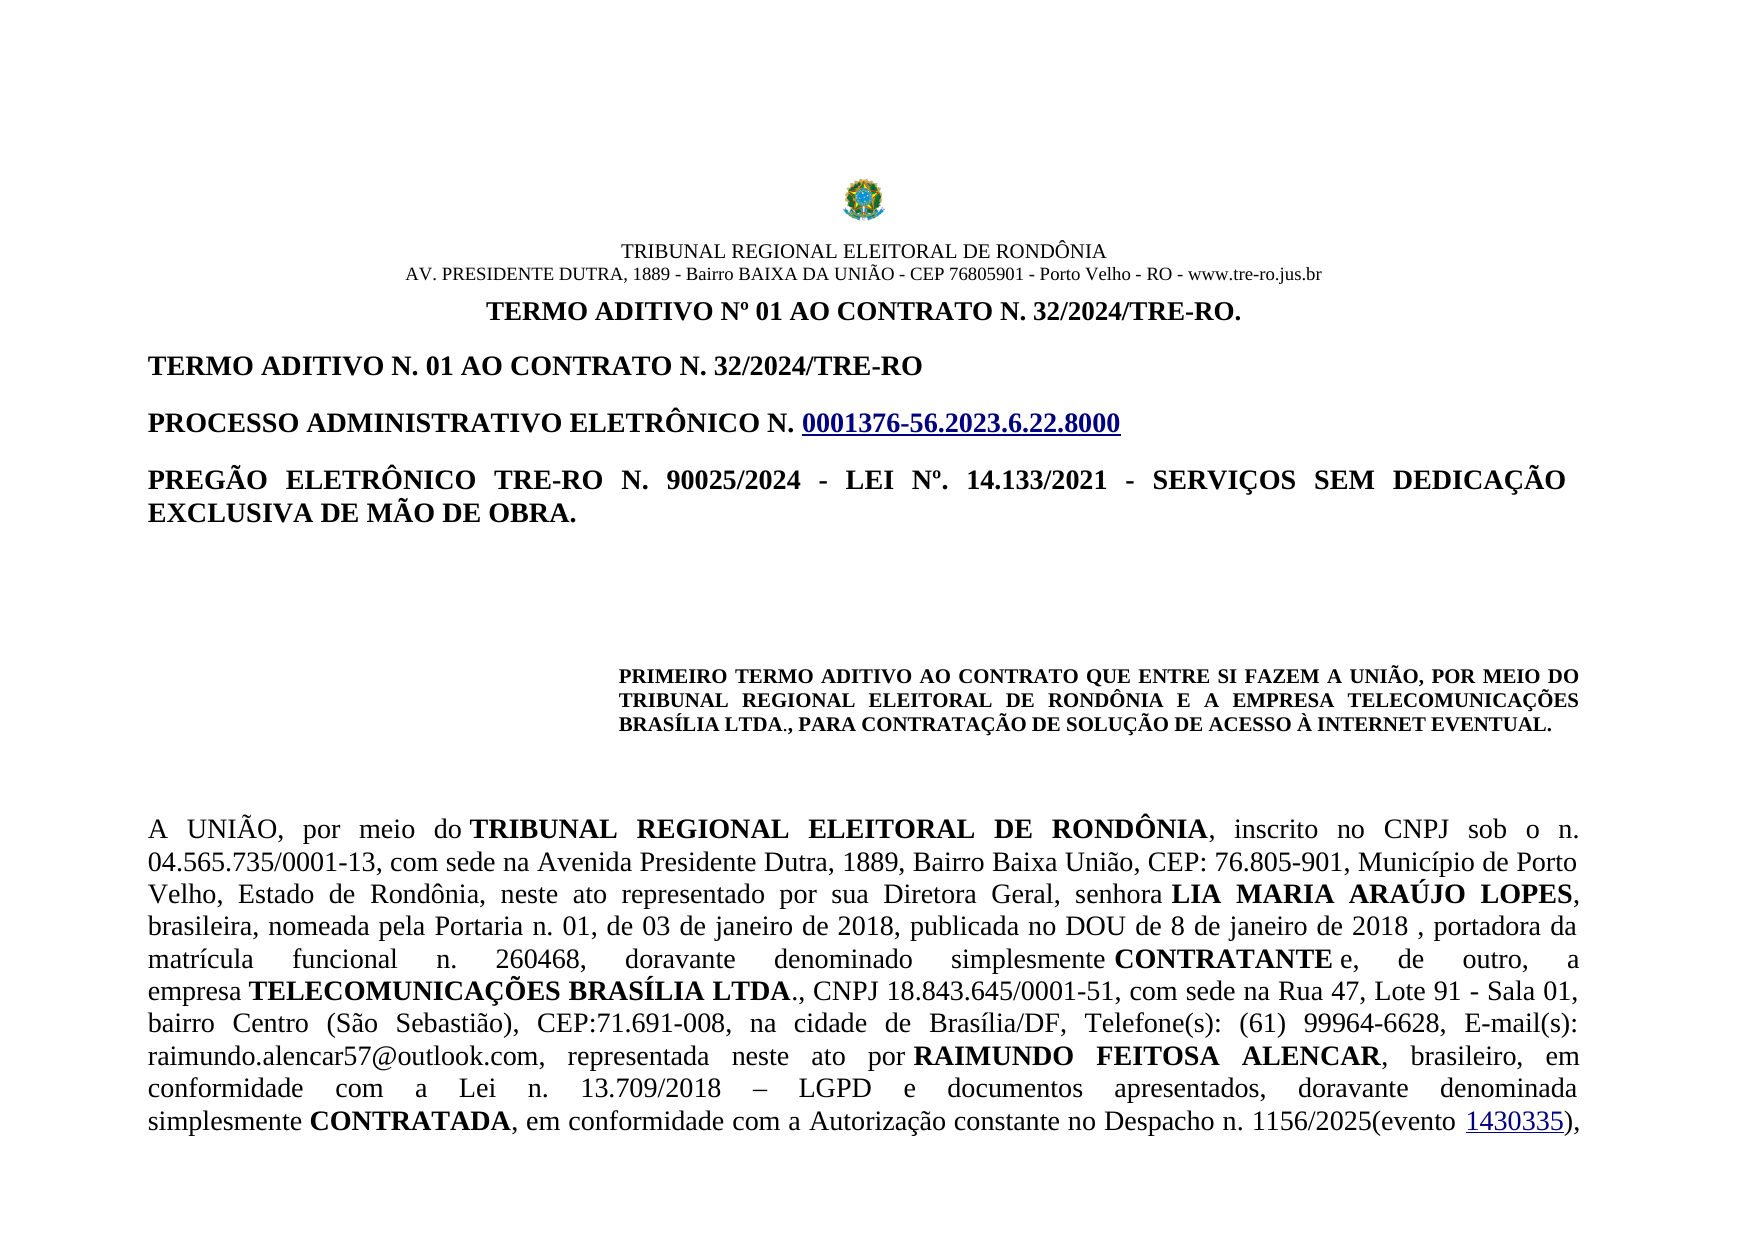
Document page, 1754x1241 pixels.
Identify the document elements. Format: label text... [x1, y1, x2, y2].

text TRIBUNAL REGIONAL ELEITORAL DE RONDÔNIA [148, 238, 1580, 263]
text A UNIÃO, por meio do TRIBUNAL REGIONAL ELEITORAL DE RONDÔNIA, inscrito no CNPJ sob o n. 04.565.735/0001-13, com sede na Avenida Presidente Dutra, 1889, Bairro Baixa União, CEP: 76.805-901, Município de Porto Velho, Estado de Rondônia, neste ato representado por sua Diretora Geral, senhora LIA MARIA ARAÚJO LOPES, brasileira, nomeada pela Portaria n. 01, de 03 de janeiro de 2018, publicada no DOU de 8 de janeiro de 2018 , portadora da matrícula funcional n. 260468, doravante denominado simplesmente CONTRATANTE e, de outro, a empresa TELECOMUNICAÇÕES BRASÍLIA LTDA., CNPJ 18.843.645/0001-51, com sede na Rua 47, Lote 91 - Sala 01, bairro Centro (São Sebastião), CEP:71.691-008, na cidade de Brasília/DF, Telefone(s): (61) 99964-6628, E-mail(s): raimundo.alencar57@outlook.com, representada neste ato por RAIMUNDO FEITOSA ALENCAR, brasileiro, em conformidade com a Lei n. 13.709/2018 – LGPD e documentos apresentados, doravante denominada simplesmente CONTRATADA, em conformidade com a Autorização constante no Despacho n. 1156/2025(evento 1430335), [148, 812, 1580, 1136]
text PROCESSO ADMINISTRATIVO ELETRÔNICO N. 0001376-56.2023.6.22.8000 [148, 406, 1567, 438]
text Termo Aditivo Nº 01 AO CONTRATO N. 32/2024/TRE-RO. [148, 294, 1580, 326]
text PREGÃO ELETRÔNICO TRE-RO N. 90025/2024 - LEI Nº. 14.133/2021 - SERVIÇOS SEM DEDICAÇÃO EXCLUSIVA DE MÃO DE OBRA. [148, 463, 1567, 528]
text TERMO ADITIVO N. 01 AO CONTRATO N. 32/2024/TRE-RO [148, 349, 1567, 381]
text AV. PRESIDENTE DUTRA, 1889 - Bairro BAIXA DA UNIÃO - CEP 76805901 - Porto Velho - RO - www.tre-ro.jus.br [148, 263, 1580, 284]
text PRIMEIRO TERMO ADITIVO AO CONTRATO QUE ENTRE SI FAZEM A UNIÃO, POR MEIO DO TRIBUNAL REGIONAL ELEITORAL DE RONDÔNIA E A EMPRESA TELECOMUNICAÇÕES BRASÍLIA LTDA., PARA CONTRATAÇÃO DE SOLUÇÃO DE ACESSO À INTERNET EVENTUAL. [619, 664, 1580, 736]
